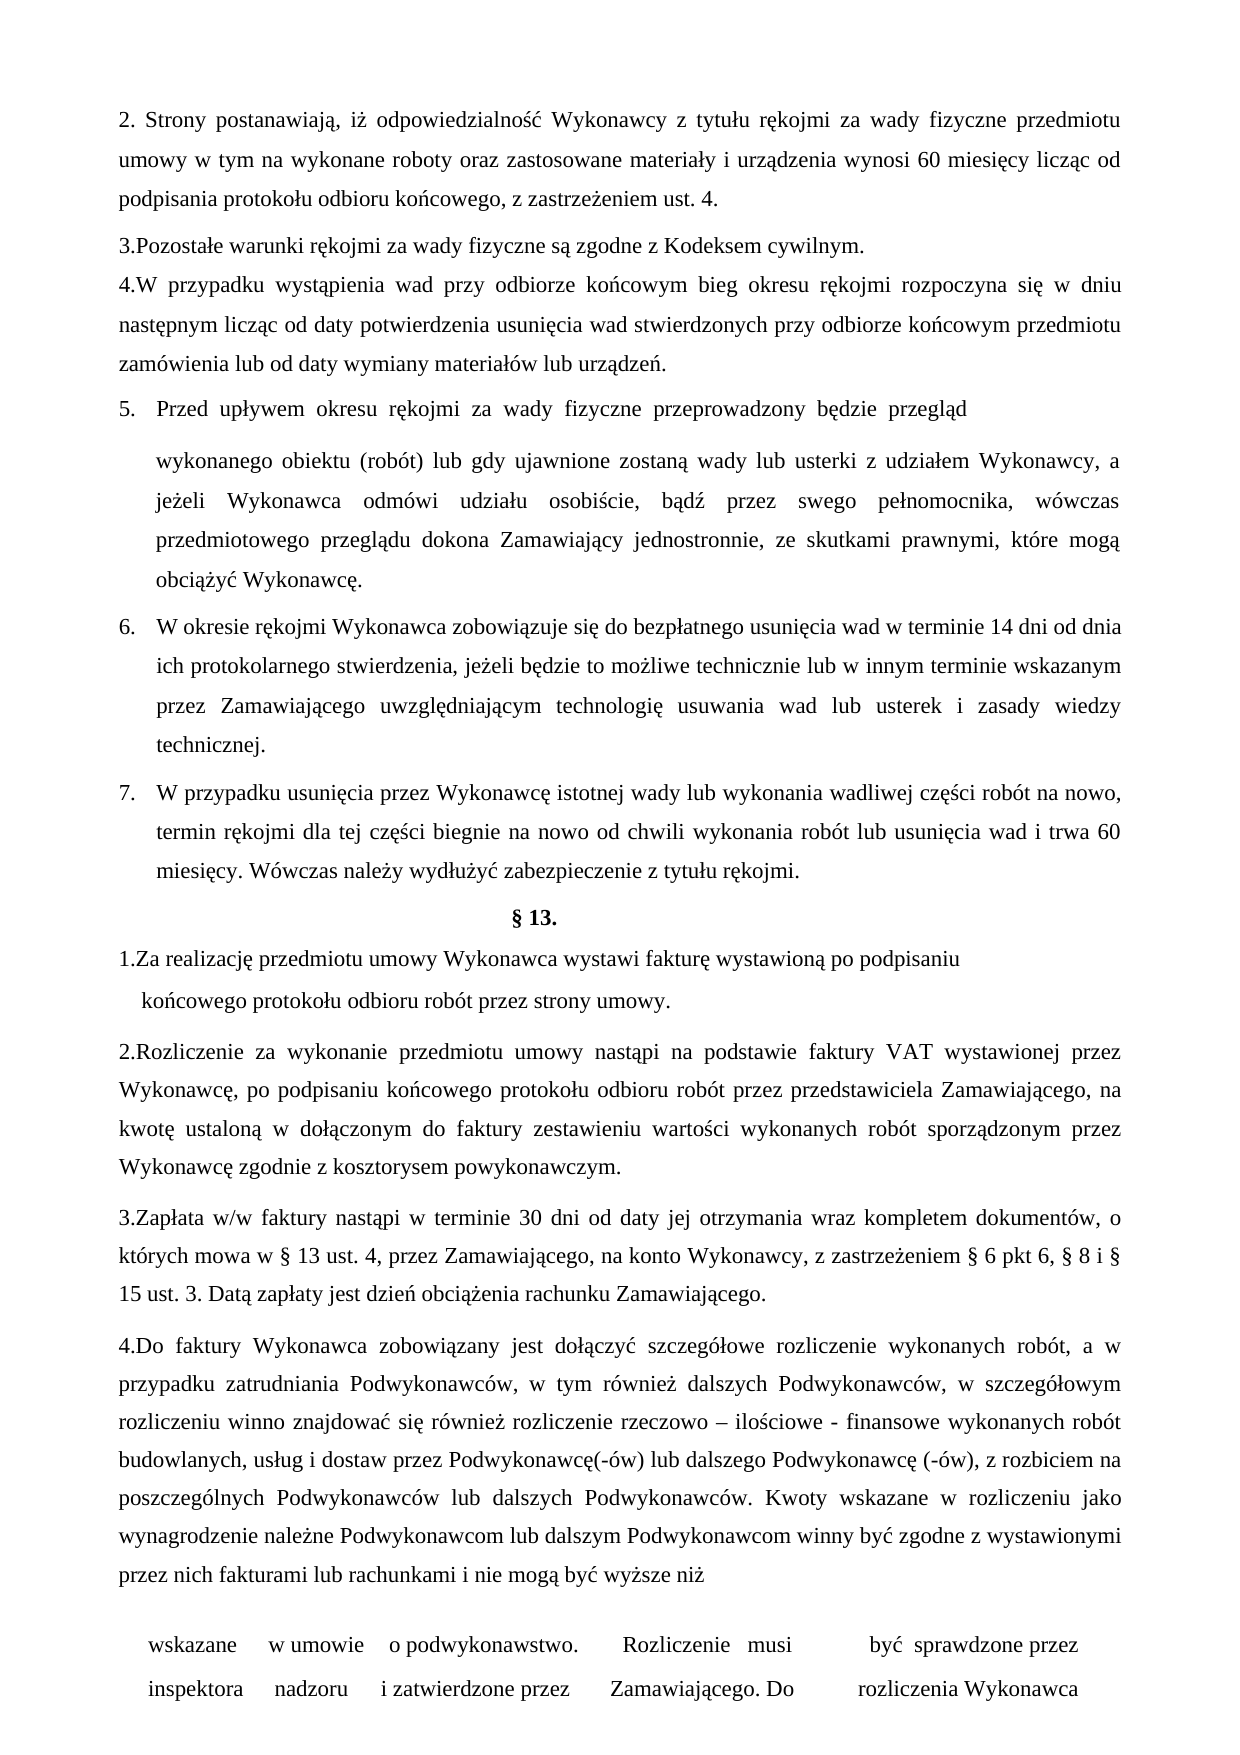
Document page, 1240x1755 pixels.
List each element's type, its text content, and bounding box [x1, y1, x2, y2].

text 1.Za realizację przedmiotu umowy Wykonawca wystawi fakturę wystawioną po podpisaniu [118, 946, 1121, 972]
text 4.W przypadku wystąpienia wad przy odbiorze końcowym bieg okresu rękojmi rozpoczyna się w dniu następnym licząc od daty potwierdzenia usunięcia wad stwierdzonych przy odbiorze końcowym przedmiotu zamówienia lub od daty wymiany materiałów lub urządzeń. [118, 271, 1123, 377]
table_cell inspektora [148, 1658, 264, 1701]
list W okresie rękojmi Wykonawca zobowiązuje się do bezpłatnego usunięcia wad w terminie 14 dni od dnia ich protokolarnego stwierdzenia, jeżeli będzie to możliwe technicznie lub w innym terminie wskazanym przez Zamawiającego uwzględniającym technologię usuwania wad lub usterek i zasady wiedzy technicznej. [118, 613, 1123, 758]
list Przed upływem okresu rękojmi za wady fizyczne przeprowadzony będzie przegląd [118, 395, 1123, 421]
text § 13. [231, 904, 1123, 931]
table_cell i zatwierdzone przez [379, 1658, 608, 1701]
table_header wskazane [148, 1625, 264, 1658]
table_cell Zamawiającego. Do [608, 1658, 826, 1701]
table_cell nadzoru [264, 1658, 378, 1701]
text 2.Rozliczenie za wykonanie przedmiotu umowy nastąpi na podstawie faktury VAT wystawionej przez Wykonawcę, po podpisaniu końcowego protokołu odbioru robót przez przedstawiciela Zamawiającego, na kwotę ustaloną w dołączonym do faktury zestawieniu wartości wykonanych robót sporządzonym przez Wykonawcę zgodnie z kosztorysem powykonawczym. [118, 1038, 1123, 1179]
table_cell rozliczenia Wykonawca [826, 1658, 1078, 1701]
list W przypadku usunięcia przez Wykonawcę istotnej wady lub wykonania wadliwej części robót na nowo, termin rękojmi dla tej części biegnie na nowo od chwili wykonania robót lub usunięcia wad i trwa 60 miesięcy. Wówczas należy wydłużyć zabezpieczenie z tytułu rękojmi. [118, 779, 1123, 884]
table_header w umowie [264, 1625, 378, 1658]
text 3.Pozostałe warunki rękojmi za wady fizyczne są zgodne z Kodeksem cywilnym. [118, 233, 1123, 259]
text 2. Strony postanawiają, iż odpowiedzialność Wykonawcy z tytułu rękojmi za wady fizyczne przedmiotu umowy w tym na wykonane roboty oraz zastosowane materiały i urządzenia wynosi 60 miesięcy licząc od podpisania protokołu odbioru końcowego, z zastrzeżeniem ust. 4. [118, 106, 1123, 212]
table_header Rozliczenie musi [608, 1625, 826, 1658]
text 4.Do faktury Wykonawca zobowiązany jest dołączyć szczegółowe rozliczenie wykonanych robót, a w przypadku zatrudniania Podwykonawców, w tym również dalszych Podwykonawców, w szczegółowym rozliczeniu winno znajdować się również rozliczenie rzeczowo – ilościowe - finansowe wykonanych robót budowlanych, usług i dostaw przez Podwykonawcę(-ów) lub dalszego Podwykonawcę (-ów), z rozbiciem na poszczególnych Podwykonawców lub dalszych Podwykonawców. Kwoty wskazane w rozliczeniu jako wynagrodzenie należne Podwykonawcom lub dalszym Podwykonawcom winny być zgodne z wystawionymi przez nich fakturami lub rachunkami i nie mogą być wyższe niż [118, 1332, 1123, 1587]
table_header o podwykonawstwo. [379, 1625, 608, 1658]
text wykonanego obiektu (robót) lub gdy ujawnione zostaną wady lub usterki z udziałem Wykonawcy, a jeżeli Wykonawca odmówi udziału osobiście, bądź przez swego pełnomocnika, wówczas przedmiotowego przeglądu dokona Zamawiający jednostronnie, ze skutkami prawnymi, które mogą obciążyć Wykonawcę. [156, 447, 1121, 592]
text końcowego protokołu odbioru robót przez strony umowy. [118, 988, 1121, 1014]
text 3.Zapłata w/w faktury nastąpi w terminie 30 dni od daty jej otrzymania wraz kompletem dokumentów, o których mowa w § 13 ust. 4, przez Zamawiającego, na konto Wykonawcy, z zastrzeżeniem § 6 pkt 6, § 8 i § 15 ust. 3. Datą zapłaty jest dzień obciążenia rachunku Zamawiającego. [118, 1204, 1123, 1307]
table_header być sprawdzone przez [826, 1625, 1078, 1658]
